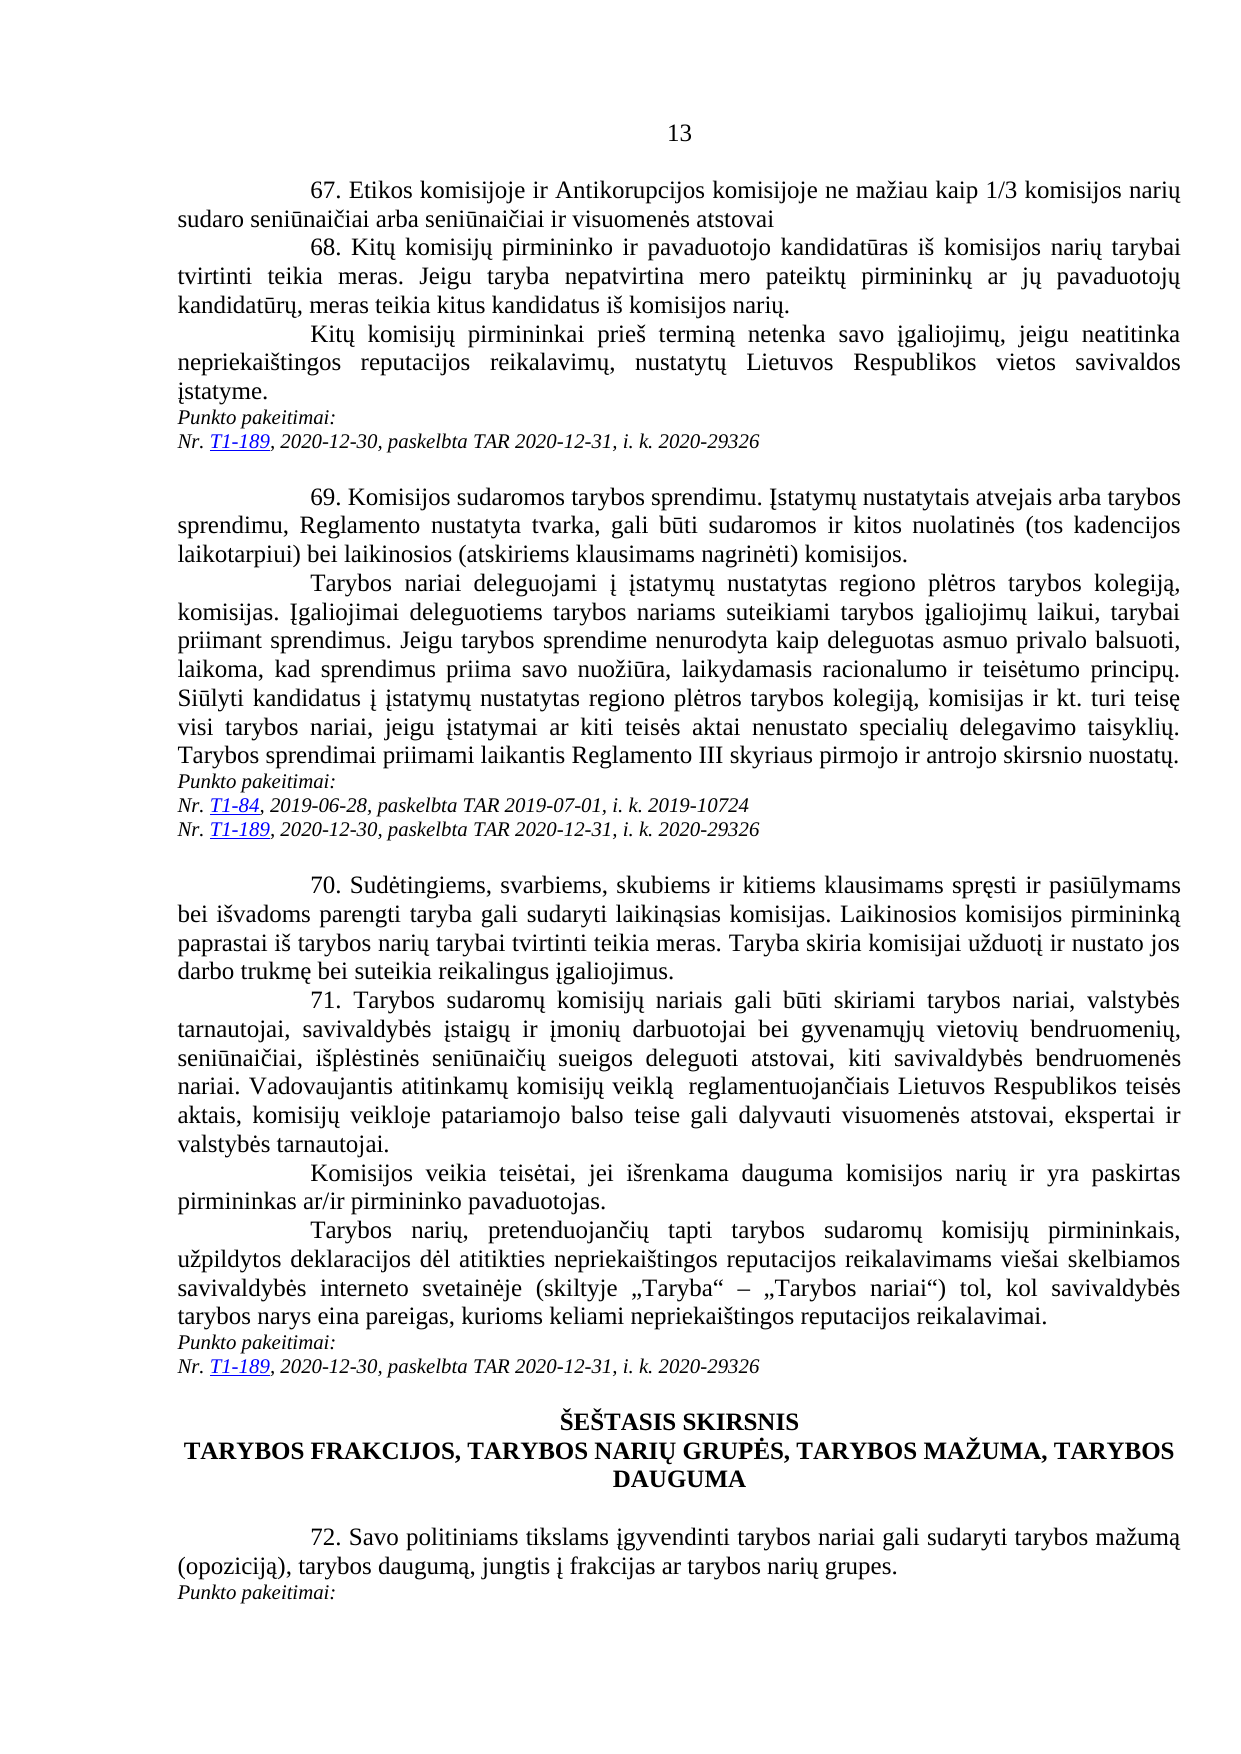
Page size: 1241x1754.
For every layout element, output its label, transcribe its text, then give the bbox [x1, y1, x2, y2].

text TARYBOS FRAKCIJOS, TARYBOS NARIŲ GRUPĖS, TARYBOS MAŽUMA, TARYBOS DAUGUMA [177, 1436, 1181, 1493]
text Nr. T1-84, 2019-06-28, paskelbta TAR 2019-07-01, i. k. 2019-10724 [177, 793, 1181, 817]
text Tarybos narių, pretenduojančių tapti tarybos sudaromų komisijų pirmininkais, užpildytos deklaracijos dėl atitikties nepriekaištingos reputacijos reikalavimams viešai skelbiamos savivaldybės interneto svetainėje (skiltyje „Taryba“ – „Tarybos nariai“) tol, kol savivaldybės tarybos narys eina pareigas, kurioms keliami nepriekaištingos reputacijos reikalavimai. [177, 1215, 1181, 1330]
text 71. Tarybos sudaromų komisijų nariais gali būti skiriami tarybos nariai, valstybės tarnautojai, savivaldybės įstaigų ir įmonių darbuotojai bei gyvenamųjų vietovių bendruomenių, seniūnaičiai, išplėstinės seniūnaičių sueigos deleguoti atstovai, kiti savivaldybės bendruomenės nariai. Vadovaujantis atitinkamų komisijų veiklą reglamentuojančiais Lietuvos Respublikos teisės aktais, komisijų veikloje patariamojo balso teise gali dalyvauti visuomenės atstovai, ekspertai ir valstybės tarnautojai. [177, 985, 1181, 1158]
text Nr. T1-189, 2020-12-30, paskelbta TAR 2020-12-31, i. k. 2020-29326 [177, 429, 1181, 453]
text ŠEŠTASIS SKIRSNIS [177, 1407, 1181, 1436]
text 68. Kitų komisijų pirmininko ir pavaduotojo kandidatūras iš komisijos narių tarybai tvirtinti teikia meras. Jeigu taryba nepatvirtina mero pateiktų pirmininkų ar jų pavaduotojų kandidatūrų, meras teikia kitus kandidatus iš komisijos narių. [177, 232, 1181, 319]
text Punkto pakeitimai: [177, 405, 1181, 429]
text Punkto pakeitimai: [177, 1330, 1181, 1354]
text Komisijos veikia teisėtai, jei išrenkama dauguma komisijos narių ir yra paskirtas pirmininkas ar/ir pirmininko pavaduotojas. [177, 1158, 1181, 1215]
text 70. Sudėtingiems, svarbiems, skubiems ir kitiems klausimams spręsti ir pasiūlymams bei išvadoms parengti taryba gali sudaryti laikinąsias komisijas. Laikinosios komisijos pirmininką paprastai iš tarybos narių tarybai tvirtinti teikia meras. Taryba skiria komisijai užduotį ir nustato jos darbo trukmę bei suteikia reikalingus įgaliojimus. [177, 870, 1181, 985]
text Punkto pakeitimai: [177, 1579, 1181, 1604]
text Punkto pakeitimai: [177, 769, 1181, 793]
text 72. Savo politiniams tikslams įgyvendinti tarybos nariai gali sudaryti tarybos mažumą (opoziciją), tarybos daugumą, jungtis į frakcijas ar tarybos narių grupes. [177, 1522, 1182, 1579]
text Nr. T1-189, 2020-12-30, paskelbta TAR 2020-12-31, i. k. 2020-29326 [177, 1354, 1181, 1378]
text 69. Komisijos sudaromos tarybos sprendimu. Įstatymų nustatytais atvejais arba tarybos sprendimu, Reglamento nustatyta tvarka, gali būti sudaromos ir kitos nuolatinės (tos kadencijos laikotarpiui) bei laikinosios (atskiriems klausimams nagrinėti) komisijos. [177, 482, 1181, 568]
text Kitų komisijų pirmininkai prieš terminą netenka savo įgaliojimų, jeigu neatitinka nepriekaištingos reputacijos reikalavimų, nustatytų Lietuvos Respublikos vietos savivaldos įstatyme. [177, 319, 1181, 405]
text Tarybos nariai deleguojami į įstatymų nustatytas regiono plėtros tarybos kolegiją, komisijas. Įgaliojimai deleguotiems tarybos nariams suteikiami tarybos įgaliojimų laikui, tarybai priimant sprendimus. Jeigu tarybos sprendime nenurodyta kaip deleguotas asmuo privalo balsuoti, laikoma, kad sprendimus priima savo nuožiūra, laikydamasis racionalumo ir teisėtumo principų. Siūlyti kandidatus į įstatymų nustatytas regiono plėtros tarybos kolegiją, komisijas ir kt. turi teisę visi tarybos nariai, jeigu įstatymai ar kiti teisės aktai nenustato specialių delegavimo taisyklių. Tarybos sprendimai priimami laikantis Reglamento III skyriaus pirmojo ir antrojo skirsnio nuostatų. [177, 568, 1181, 769]
text 67. Etikos komisijoje ir Antikorupcijos komisijoje ne mažiau kaip 1/3 komisijos narių sudaro seniūnaičiai arba seniūnaičiai ir visuomenės atstovai [177, 175, 1181, 232]
text Nr. T1-189, 2020-12-30, paskelbta TAR 2020-12-31, i. k. 2020-29326 [177, 817, 1181, 841]
